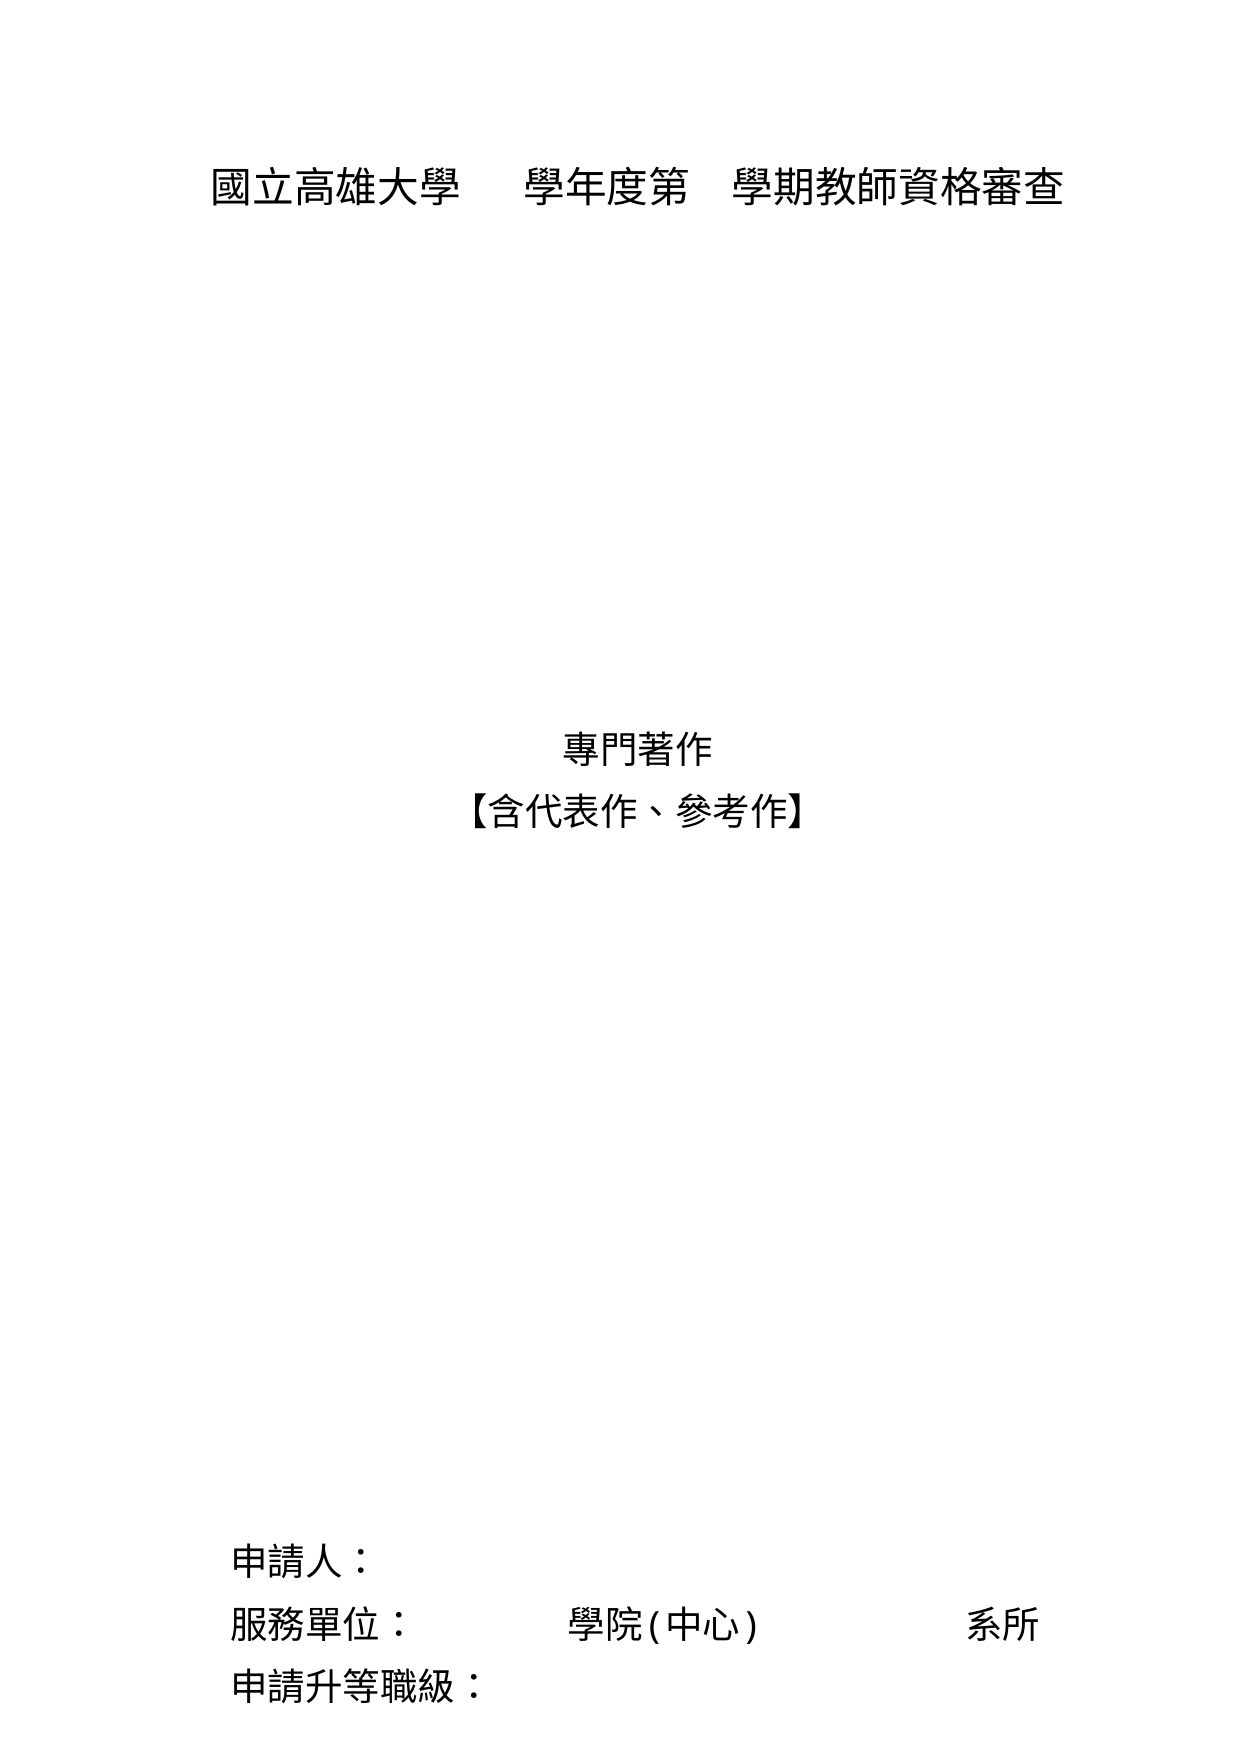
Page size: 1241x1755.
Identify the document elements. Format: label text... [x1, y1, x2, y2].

text 服務單位： 學院(中心) 系所 [50, 1580, 1225, 1643]
text 專門著作 [50, 705, 1225, 768]
text 【含代表作、參考作】 [50, 768, 1225, 830]
text 申請升等職級： [50, 1643, 1225, 1705]
text 國立高雄大學 學年度第 學期教師資格審查 [50, 143, 1225, 205]
text 申請人： [50, 1518, 1225, 1580]
